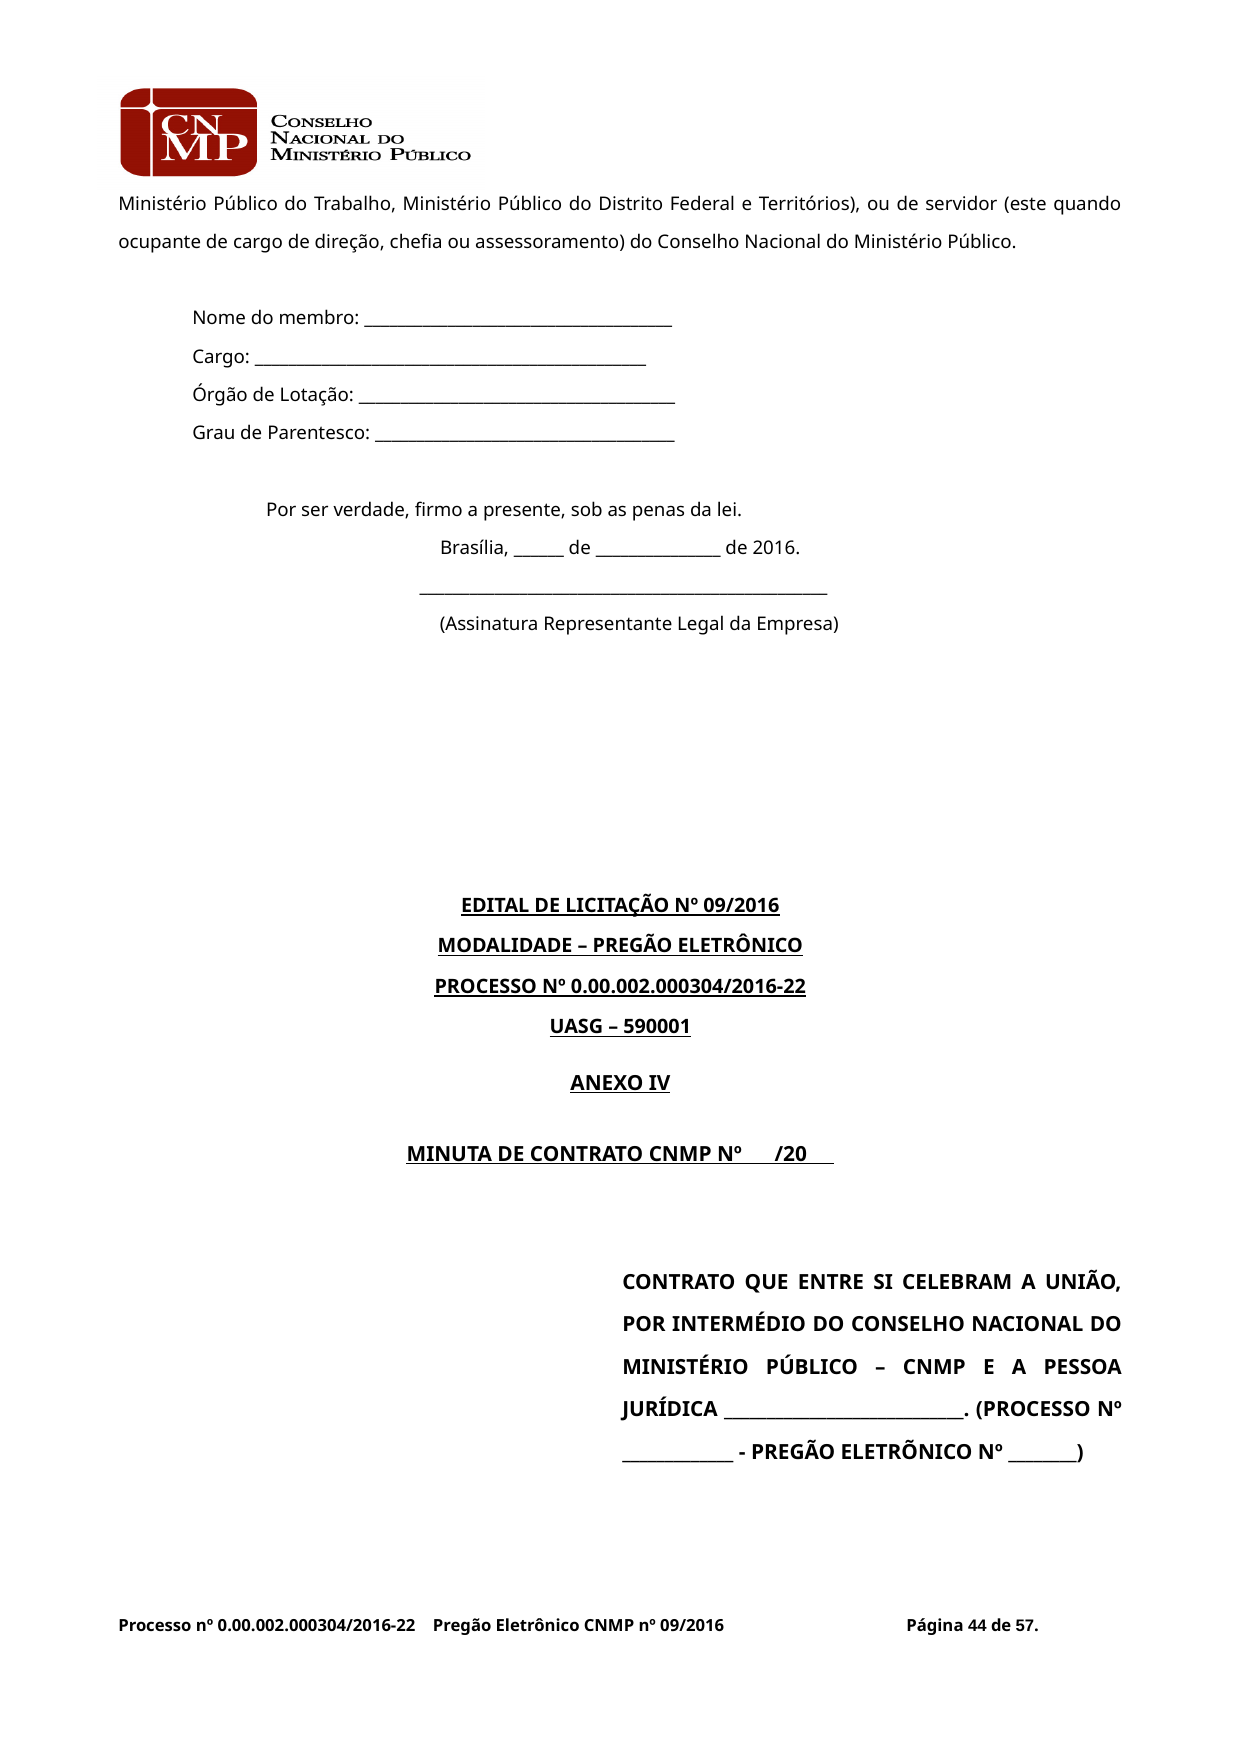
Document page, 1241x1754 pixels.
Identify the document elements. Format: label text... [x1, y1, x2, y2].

text _________________________________________________ [118, 572, 1124, 598]
picture [97, 75, 486, 190]
text UASG – 590001 [118, 1012, 1122, 1039]
text Órgão de Lotação: ______________________________________ [118, 381, 1122, 407]
text Brasília, ______ de _______________ de 2016. [118, 534, 1122, 559]
text MODALIDADE – PREGÃO ELETRÔNICO [118, 932, 1122, 959]
text Ministério Público do Trabalho, Ministério Público do Distrito Federal e Territórios), ou de servidor (este quando ocupante de cargo de direção, chefia ou assessoramento) do Conselho Nacional do Ministério Público. [118, 190, 1122, 254]
text PROCESSO Nº 0.00.002.000304/2016-22 [118, 972, 1122, 999]
text ANEXO IV [118, 1068, 1122, 1096]
text Grau de Parentesco: ____________________________________ [118, 419, 1122, 445]
subtitle CONTRATO QUE ENTRE SI CELEBRAM A UNIÃO, POR INTERMÉDIO DO CONSELHO NACIONAL DO MINISTÉRIO PÚBLICO – CNMP E A PESSOA JURÍDICA ____________________________. (PROCESSO Nº _____________ - PREGÃO ELETRÕNICO Nº ________) [622, 1267, 1122, 1466]
text EDITAL DE LICITAÇÃO Nº 09/2016 [118, 891, 1122, 918]
text Por ser verdade, firmo a presente, sob as penas da lei. [118, 496, 1122, 521]
text Nome do membro: _____________________________________ [118, 305, 1122, 330]
text MINUTA DE CONTRATO CNMP Nº /20 [118, 1139, 1122, 1167]
text (Assinatura Representante Legal da Empresa) [156, 611, 1122, 636]
text Cargo: _______________________________________________ [118, 343, 1122, 368]
